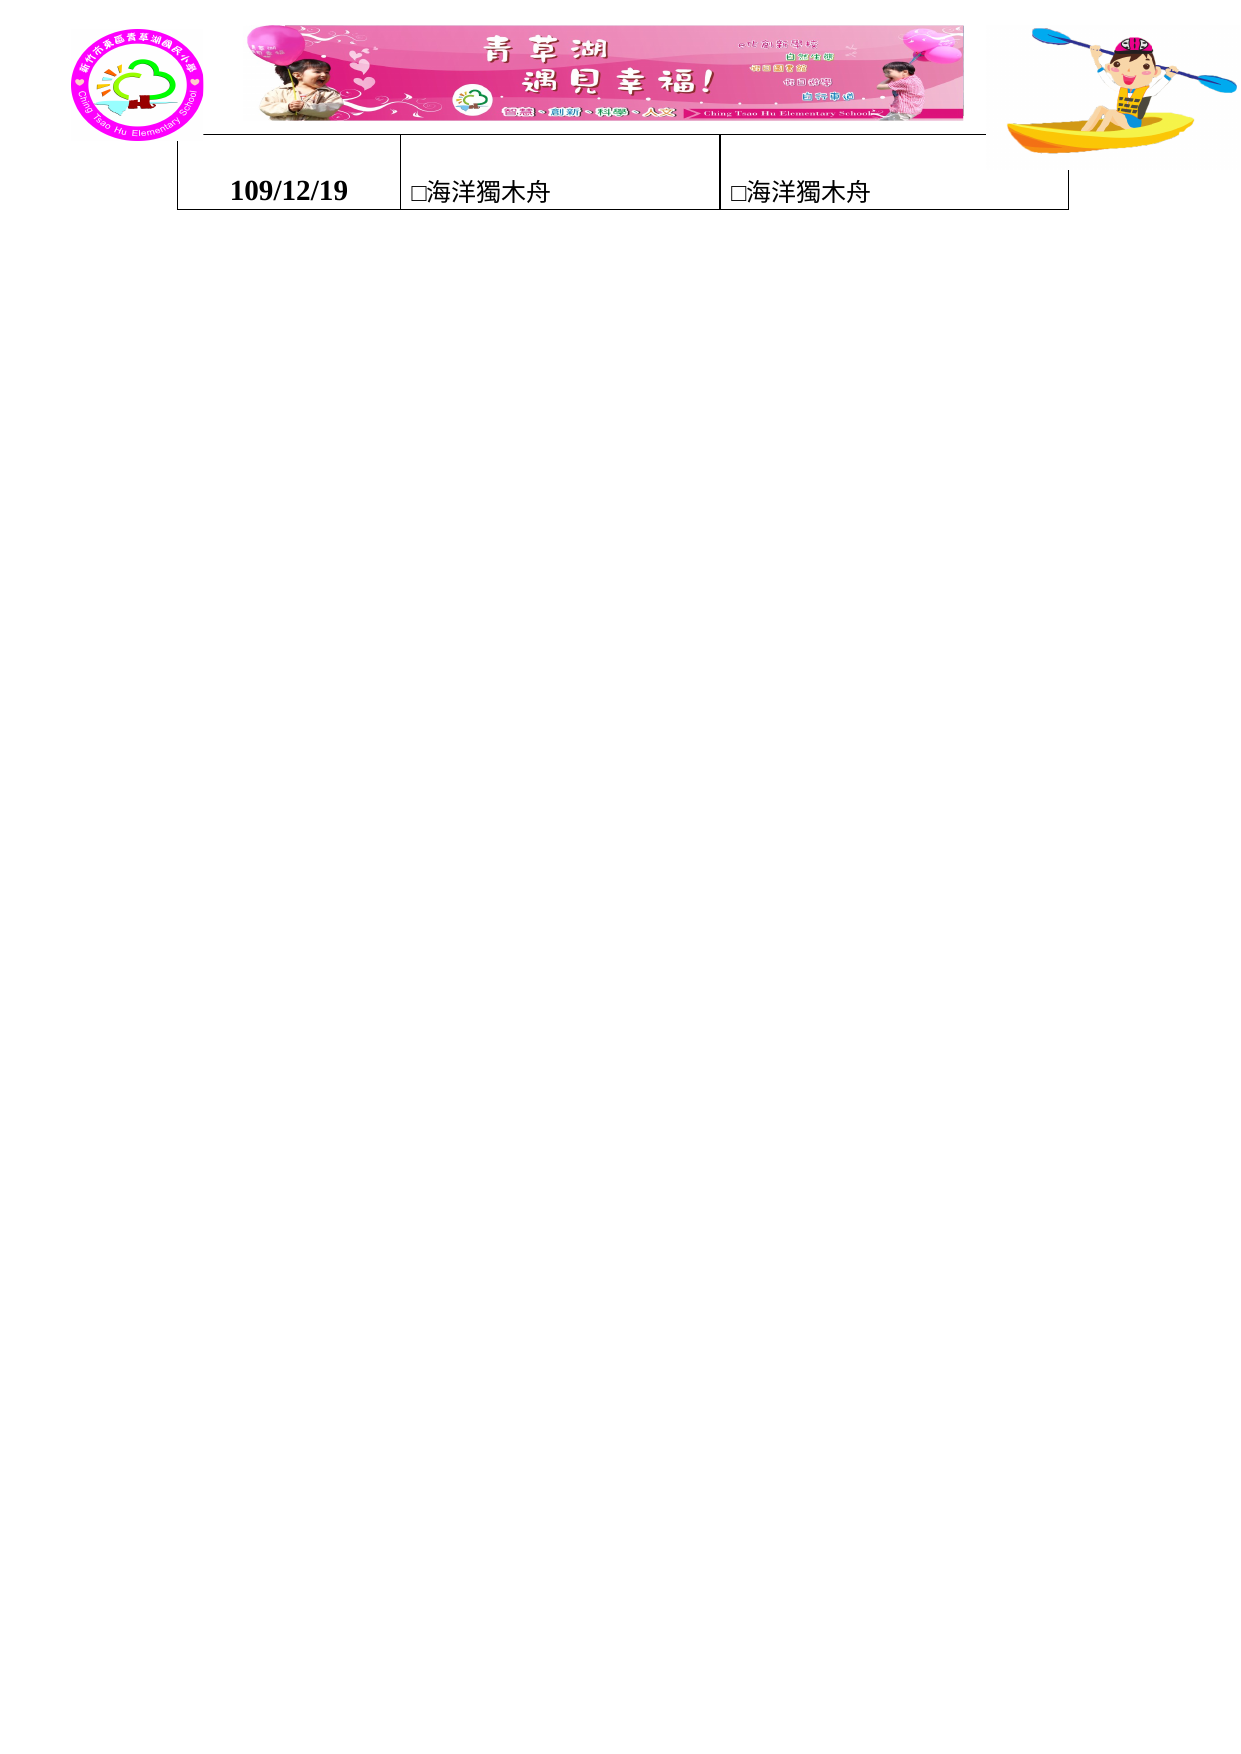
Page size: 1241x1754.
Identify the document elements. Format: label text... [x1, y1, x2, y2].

table_cell □海洋獨木舟 □青草湖環湖生態鐵馬行 [721, 135, 1068, 209]
table_cell □海洋獨木舟 □青草湖環湖生態鐵馬行 [401, 135, 719, 209]
table_cell 109/12/19 [178, 135, 400, 209]
